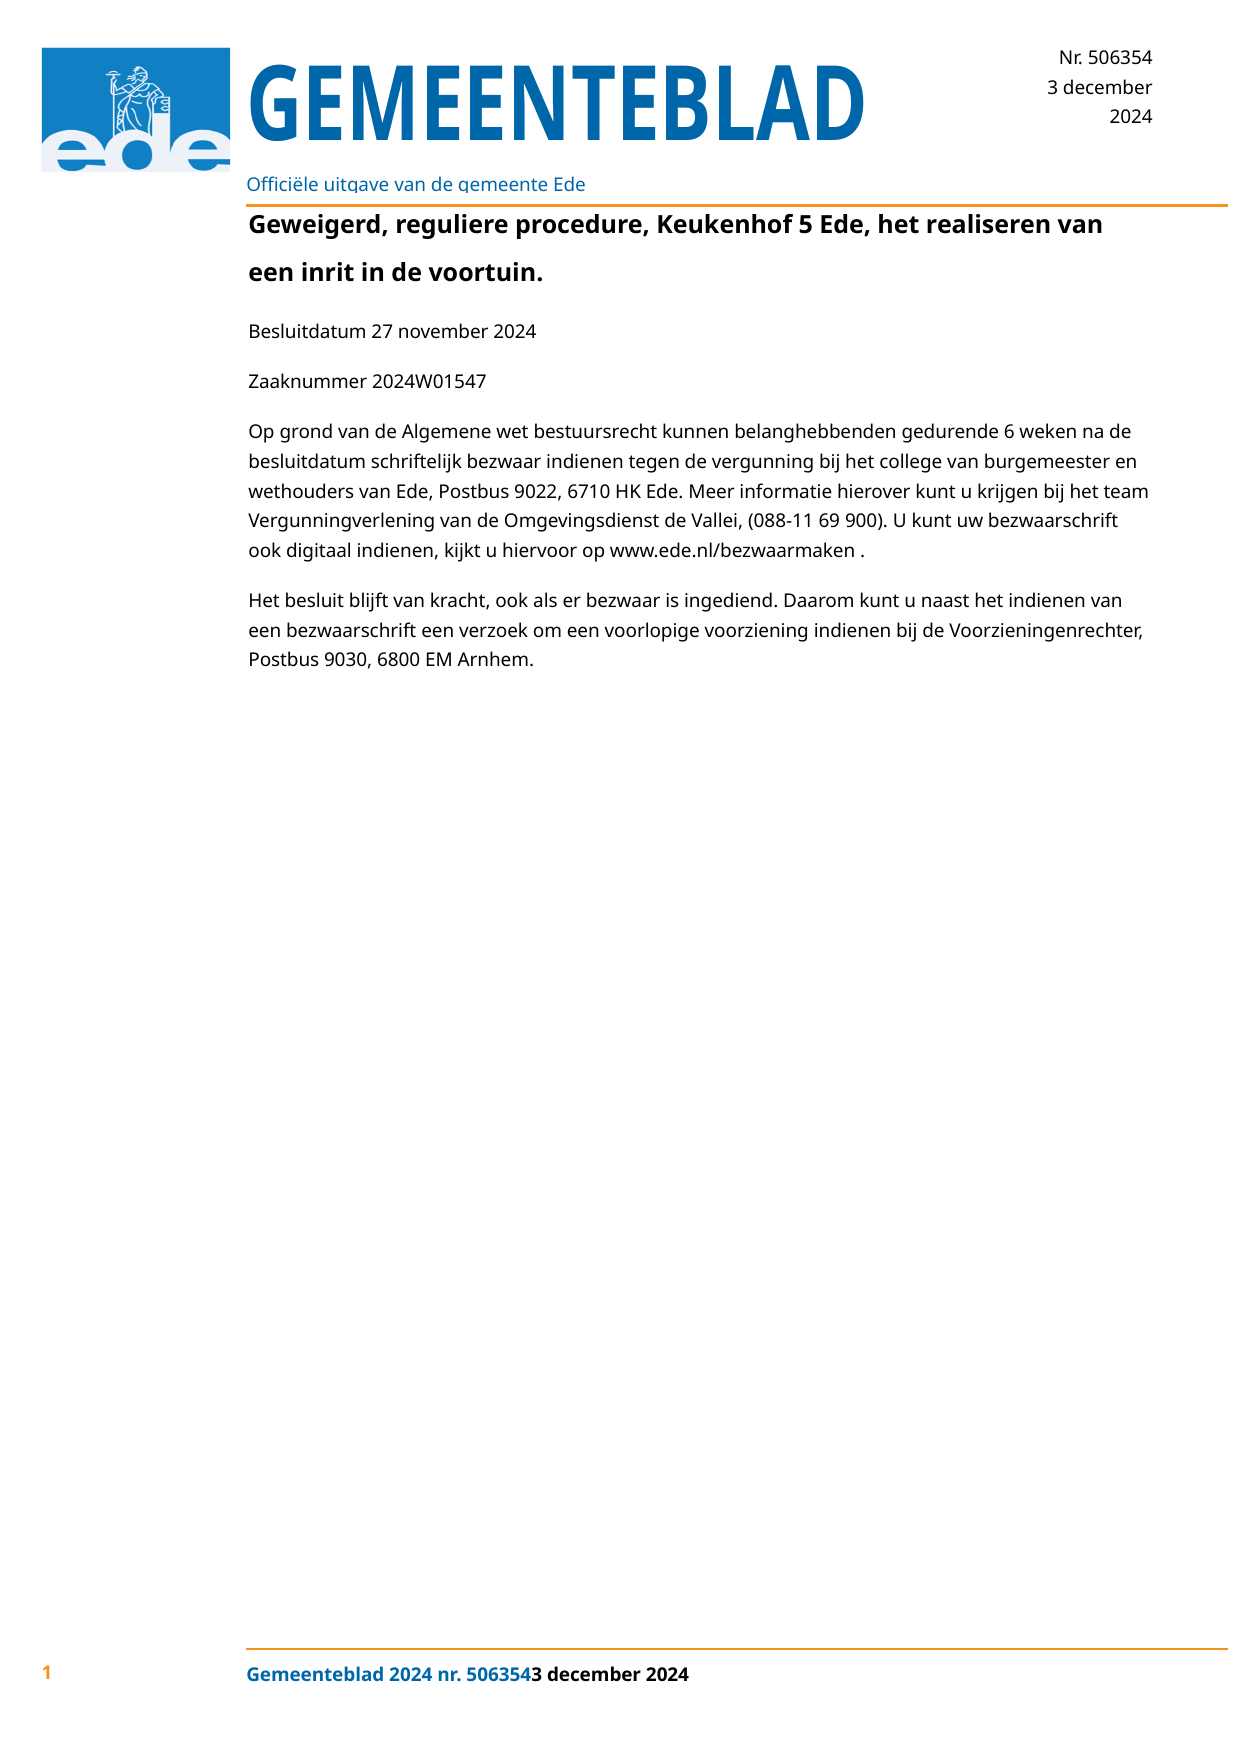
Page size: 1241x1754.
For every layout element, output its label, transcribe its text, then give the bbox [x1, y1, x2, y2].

text Geweigerd, reguliere procedure, Keukenhof 5 Ede, het realiseren van een inrit in de voortuin. [248, 207, 1152, 288]
text Zaaknummer 2024W01547 [248, 368, 1152, 394]
text Op grond van de Algemene wet bestuursrecht kunnen belanghebbenden gedurende 6 weken na de besluitdatum schriftelijk bezwaar indienen tegen de vergunning bij het college van burgemeester en wethouders van Ede, Postbus 9022, 6710 HK Ede. Meer informatie hierover kunt u krijgen bij het team Vergunningverlening van de Omgevingsdienst de Vallei, (088-11 69 900). U kunt uw bezwaarschrift ook digitaal indienen, kijkt u hiervoor op www.ede.nl/bezwaarmaken . [248, 419, 1152, 563]
text Het besluit blijft van kracht, ook als er bezwaar is ingediend. Daarom kunt u naast het indienen van een bezwaarschrift een verzoek om een voorlopige voorziening indienen bij de Voorzieningenrechter, Postbus 9030, 6800 EM Arnhem. [248, 587, 1152, 672]
text Besluitdatum 27 november 2024 [248, 318, 1152, 344]
picture [41, 47, 231, 172]
